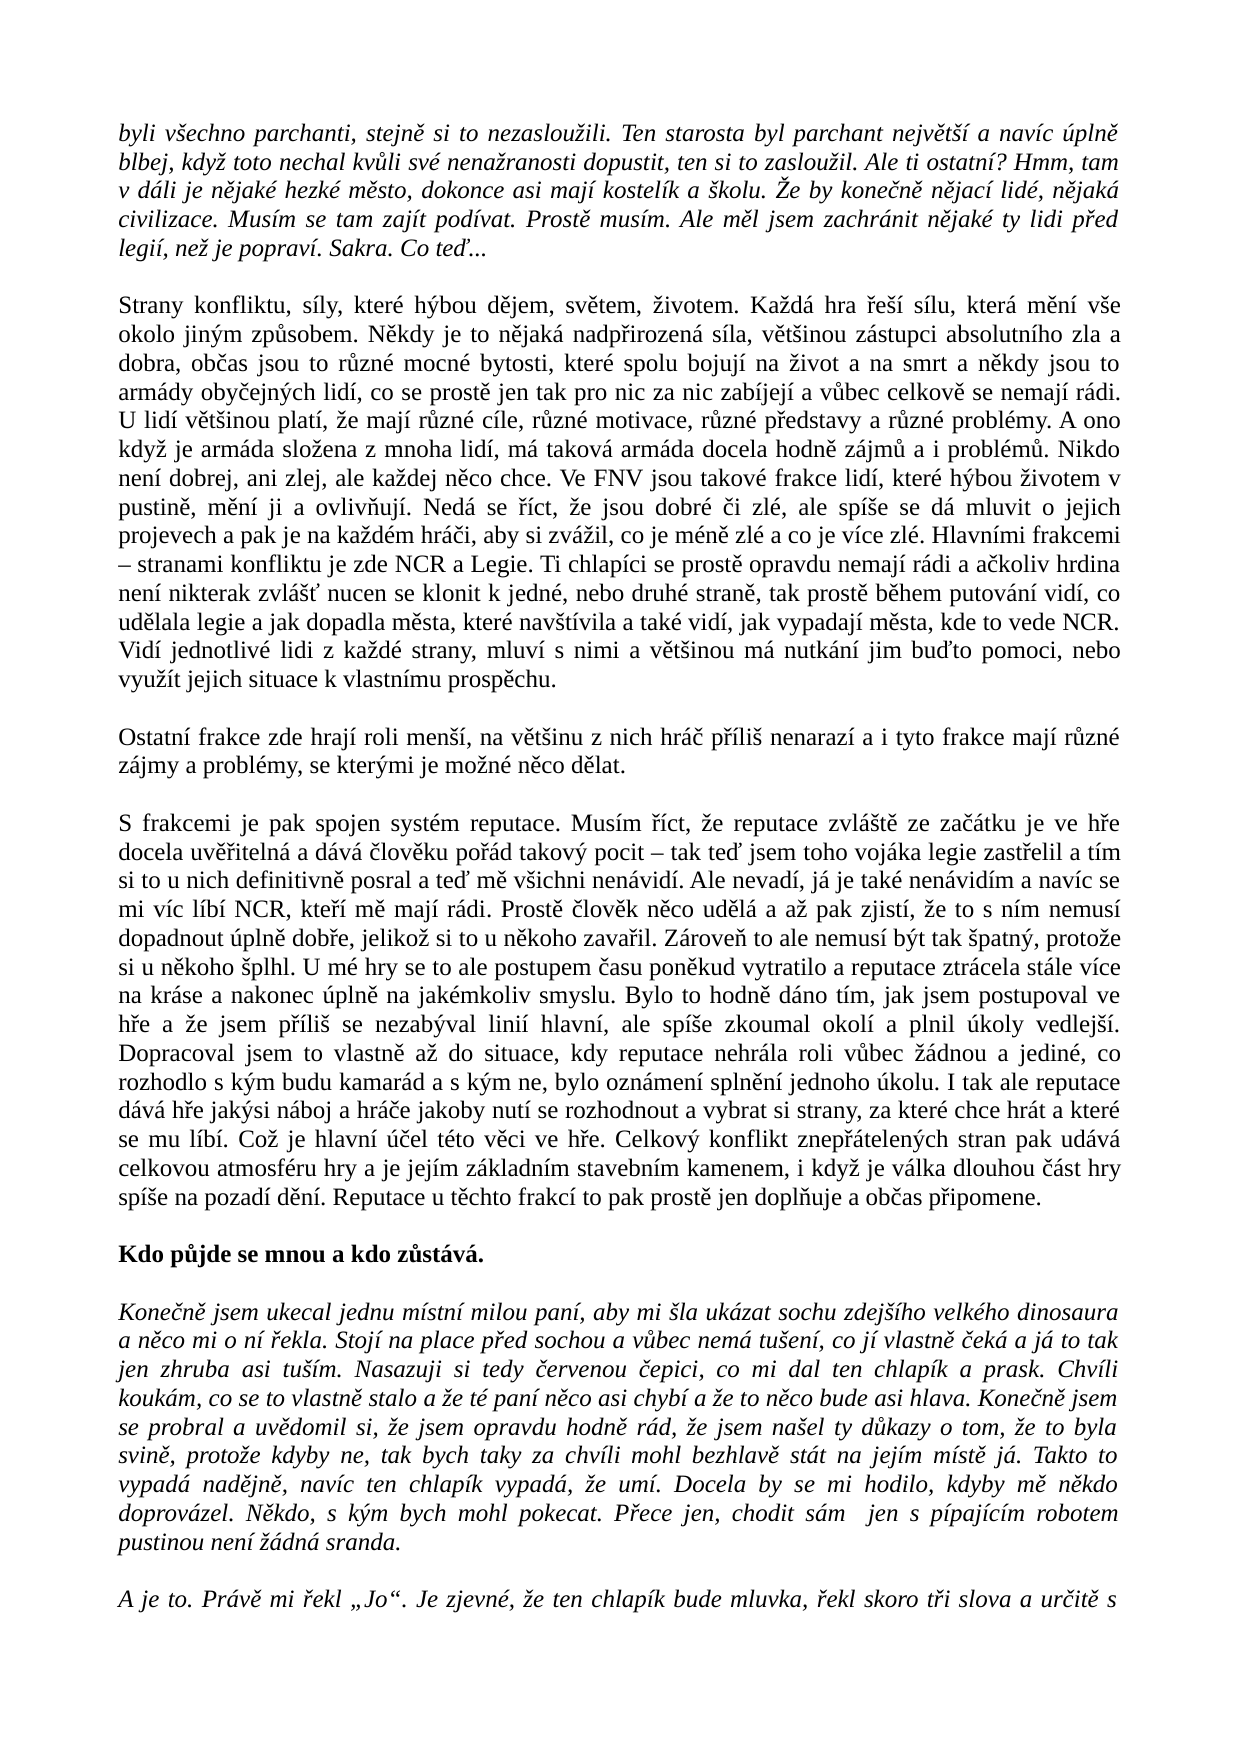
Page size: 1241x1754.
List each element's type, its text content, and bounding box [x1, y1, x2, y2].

text S frakcemi je pak spojen systém reputace. Musím říct, že reputace zvláště ze začátku je ve hře docela uvěřitelná a dává člověku pořád takový pocit – tak teď jsem toho vojáka legie zastřelil a tím si to u nich definitivně posral a teď mě všichni nenávidí. Ale nevadí, já je také nenávidím a navíc se mi víc líbí NCR, kteří mě mají rádi. Prostě člověk něco udělá a až pak zjistí, že to s ním nemusí dopadnout úplně dobře, jelikož si to u někoho zavařil. Zároveň to ale nemusí být tak špatný, protože si u někoho šplhl. U mé hry se to ale postupem času poněkud vytratilo a reputace ztrácela stále více na kráse a nakonec úplně na jakémkoliv smyslu. Bylo to hodně dáno tím, jak jsem postupoval ve hře a že jsem příliš se nezabýval linií hlavní, ale spíše zkoumal okolí a plnil úkoly vedlejší. Dopracoval jsem to vlastně až do situace, kdy reputace nehrála roli vůbec žádnou a jediné, co rozhodlo s kým budu kamarád a s kým ne, bylo oznámení splnění jednoho úkolu. I tak ale reputace dává hře jakýsi náboj a hráče jakoby nutí se rozhodnout a vybrat si strany, za které chce hrát a které se mu líbí. Což je hlavní účel této věci ve hře. Celkový konflikt znepřátelených stran pak udává celkovou atmosféru hry a je jejím základním stavebním kamenem, i když je válka dlouhou část hry spíše na pozadí dění. Reputace u těchto frakcí to pak prostě jen doplňuje a občas připomene. [118, 808, 1122, 1211]
text Ostatní frakce zde hrají roli menší, na většinu z nich hráč příliš nenarazí a i tyto frakce mají různé zájmy a problémy, se kterými je možné něco dělat. [118, 722, 1122, 779]
text byli všechno parchanti, stejně si to nezasloužili. Ten starosta byl parchant největší a navíc úplně blbej, když toto nechal kvůli své nenažranosti dopustit, ten si to zasloužil. Ale ti ostatní? Hmm, tam v dáli je nějaké hezké město, dokonce asi mají kostelík a školu. Že by konečně nějací lidé, nějaká civilizace. Musím se tam zajít podívat. Prostě musím. Ale měl jsem zachránit nějaké ty lidi před legií, než je popraví. Sakra. Co teď... [118, 118, 1122, 262]
text A je to. Právě mi řekl „Jo“. Je zjevné, že ten chlapík bude mluvka, řekl skoro tři slova a určitě s [118, 1584, 1122, 1613]
text Konečně jsem ukecal jednu místní milou paní, aby mi šla ukázat sochu zdejšího velkého dinosaura a něco mi o ní řekla. Stojí na place před sochou a vůbec nemá tušení, co jí vlastně čeká a já to tak jen zhruba asi tuším. Nasazuji si tedy červenou čepici, co mi dal ten chlapík a prask. Chvíli koukám, co se to vlastně stalo a že té paní něco asi chybí a že to něco bude asi hlava. Konečně jsem se probral a uvědomil si, že jsem opravdu hodně rád, že jsem našel ty důkazy o tom, že to byla svině, protože kdyby ne, tak bych taky za chvíli mohl bezhlavě stát na jejím místě já. Takto to vypadá nadějně, navíc ten chlapík vypadá, že umí. Docela by se mi hodilo, kdyby mě někdo doprovázel. Někdo, s kým bych mohl pokecat. Přece jen, chodit sám jen s pípajícím robotem pustinou není žádná sranda. [118, 1297, 1122, 1556]
text Kdo půjde se mnou a kdo zůstává. [118, 1239, 1122, 1268]
text Strany konfliktu, síly, které hýbou dějem, světem, životem. Každá hra řeší sílu, která mění vše okolo jiným způsobem. Někdy je to nějaká nadpřirozená síla, většinou zástupci absolutního zla a dobra, občas jsou to různé mocné bytosti, které spolu bojují na život a na smrt a někdy jsou to armády obyčejných lidí, co se prostě jen tak pro nic za nic zabíjejí a vůbec celkově se nemají rádi. U lidí většinou platí, že mají různé cíle, různé motivace, různé představy a různé problémy. A ono když je armáda složena z mnoha lidí, má taková armáda docela hodně zájmů a i problémů. Nikdo není dobrej, ani zlej, ale každej něco chce. Ve FNV jsou takové frakce lidí, které hýbou životem v pustině, mění ji a ovlivňují. Nedá se říct, že jsou dobré či zlé, ale spíše se dá mluvit o jejich projevech a pak je na každém hráči, aby si zvážil, co je méně zlé a co je více zlé. Hlavními frakcemi – stranami konfliktu je zde NCR a Legie. Ti chlapíci se prostě opravdu nemají rádi a ačkoliv hrdina není nikterak zvlášť nucen se klonit k jedné, nebo druhé straně, tak prostě během putování vidí, co udělala legie a jak dopadla města, které navštívila a také vidí, jak vypadají města, kde to vede NCR. Vidí jednotlivé lidi z každé strany, mluví s nimi a většinou má nutkání jim buďto pomoci, nebo využít jejich situace k vlastnímu prospěchu. [118, 291, 1122, 693]
